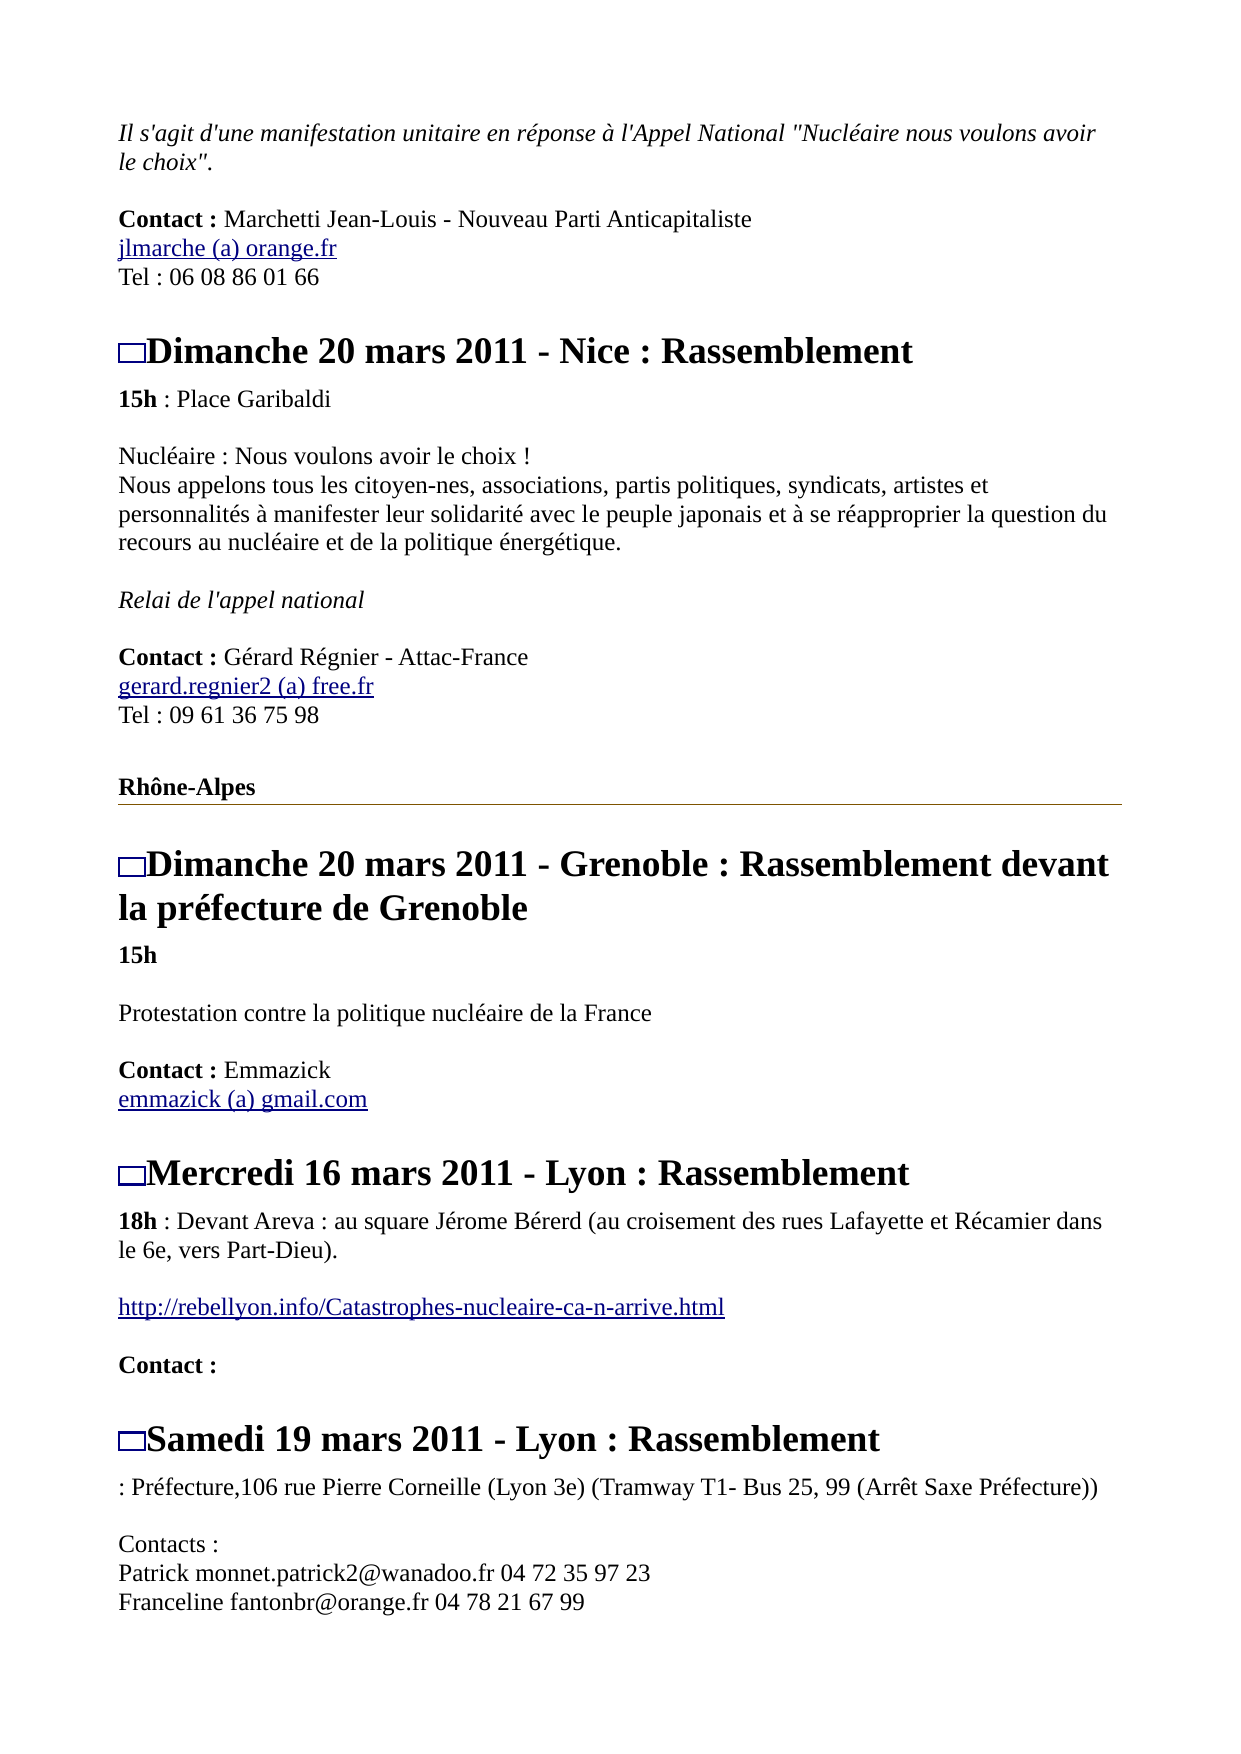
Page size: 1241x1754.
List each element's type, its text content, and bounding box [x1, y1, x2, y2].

subtitle Dimanche 20 mars 2011 - Grenoble : Rassemblement devant la préfecture de Grenoble [118, 842, 1122, 928]
text 18h : Devant Areva : au square Jérome Bérerd (au croisement des rues Lafayette et Récamier dans le 6e, vers Part-Dieu). http://rebellyon.info/Catastrophes-nucleaire-ca-n-arrive.html Contact : [118, 1206, 1122, 1379]
text 15h Protestation contre la politique nucléaire de la France Contact : Emmazick emmazick (a) gmail.com [118, 941, 1122, 1113]
subtitle Mercredi 16 mars 2011 - Lyon : Rassemblement [118, 1151, 1122, 1194]
text 15h : Place Garibaldi Nucléaire : Nous voulons avoir le choix ! Nous appelons tous les citoyen-nes, associations, partis politiques, syndicats, artistes et personnalités à manifester leur solidarité avec le peuple japonais et à se réapproprier la question du recours au nucléaire et de la politique énergétique. Relai de l'appel national Contact : Gérard Régnier - Attac-France gerard.regnier2 (a) free.fr Tel : 09 61 36 75 98 [118, 384, 1122, 729]
subtitle Samedi 19 mars 2011 - Lyon : Rassemblement [118, 1416, 1122, 1459]
text : Préfecture,106 rue Pierre Corneille (Lyon 3e) (Tramway T1- Bus 25, 99 (Arrêt Saxe Préfecture)) Contacts : Patrick monnet.patrick2@wanadoo.fr 04 72 35 97 23 Franceline fantonbr@orange.fr 04 78 21 67 99 [118, 1472, 1122, 1616]
subtitle Dimanche 20 mars 2011 - Nice : Rassemblement [118, 328, 1122, 371]
text Rhône-Alpes [118, 772, 1122, 804]
text Il s'agit d'une manifestation unitaire en réponse à l'Appel National "Nucléaire nous voulons avoir le choix". Contact : Marchetti Jean-Louis - Nouveau Parti Anticapitaliste jlmarche (a) orange.fr Tel : 06 08 86 01 66 [118, 118, 1122, 291]
